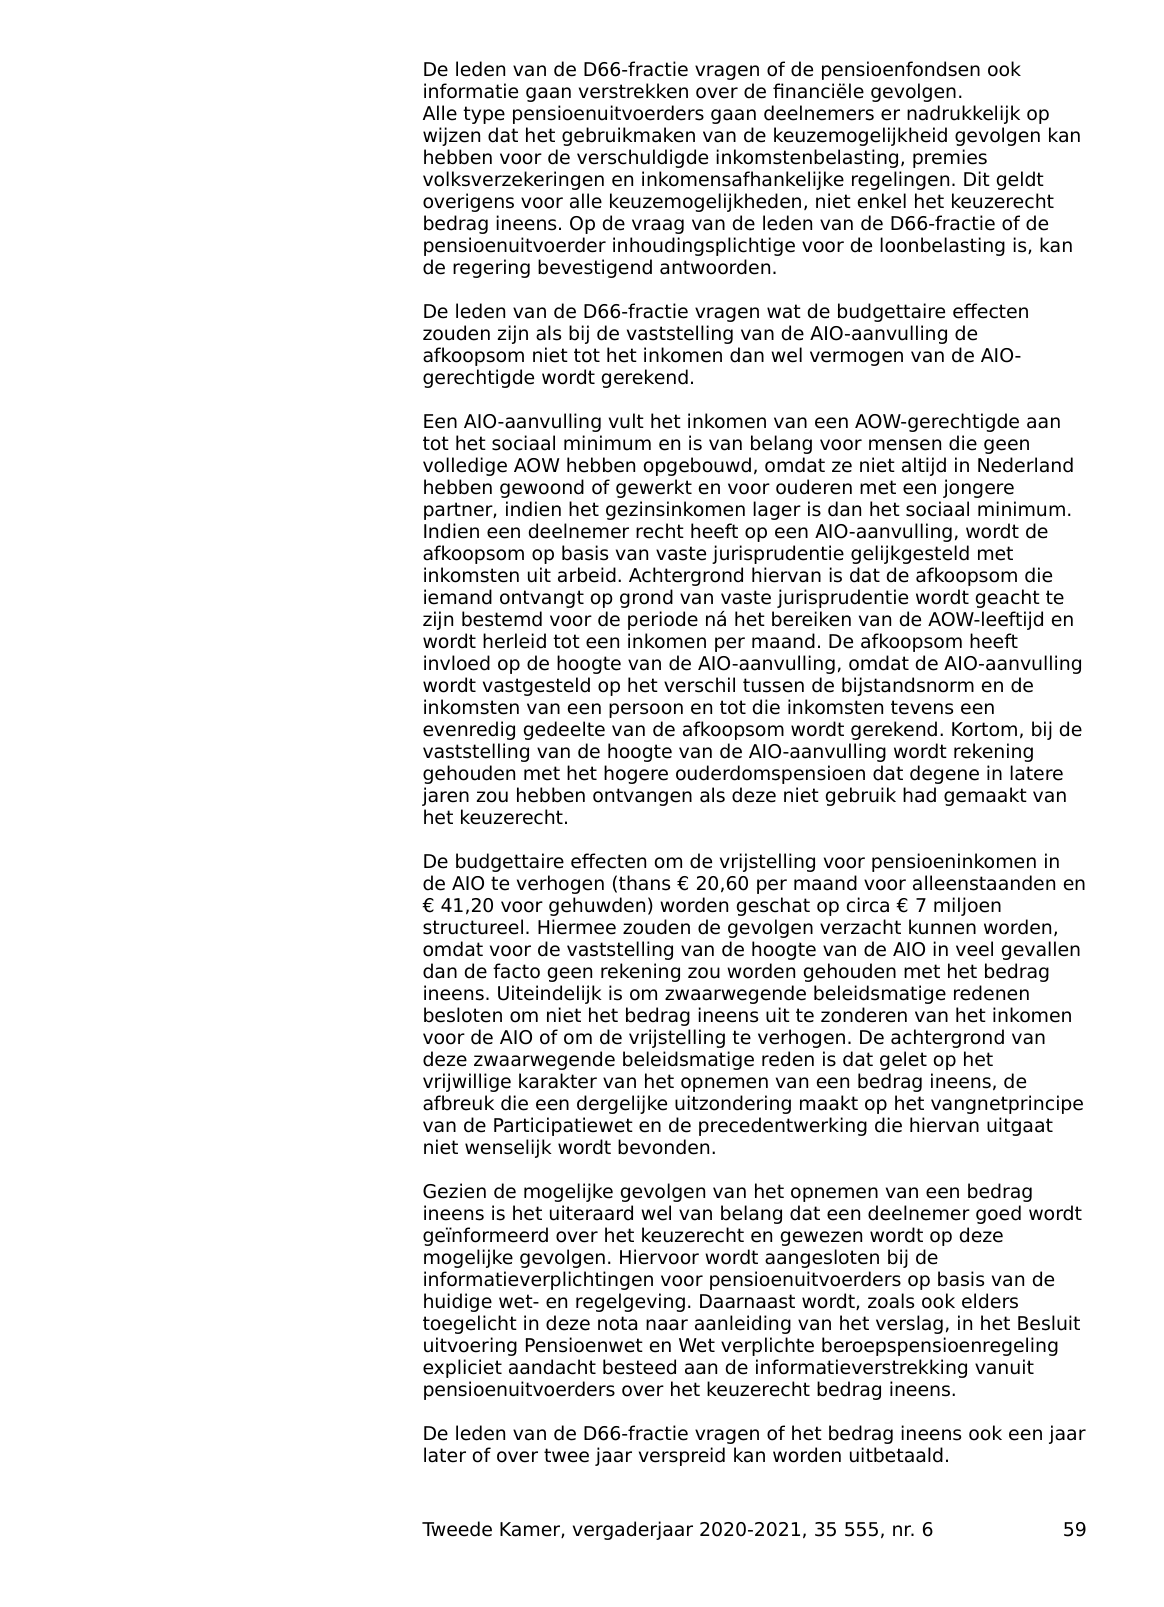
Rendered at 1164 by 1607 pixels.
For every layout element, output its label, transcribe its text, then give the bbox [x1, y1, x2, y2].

text Een AIO-aanvulling vult het inkomen van een AOW-gerechtigde aan tot het sociaal minimum en is van belang voor mensen die geen volledige AOW hebben opgebouwd, omdat ze niet altijd in Nederland hebben gewoond of gewerkt en voor ouderen met een jongere partner, indien het gezinsinkomen lager is dan het sociaal minimum. Indien een deelnemer recht heeft op een AIO-aanvulling, wordt de afkoopsom op basis van vaste jurisprudentie gelijkgesteld met inkomsten uit arbeid. Achtergrond hiervan is dat de afkoopsom die iemand ontvangt op grond van vaste jurisprudentie wordt geacht te zijn bestemd voor de periode ná het bereiken van de AOW-leeftijd en wordt herleid tot een inkomen per maand. De afkoopsom heeft invloed op de hoogte van de AIO-aanvulling, omdat de AIO-aanvulling wordt vastgesteld op het verschil tussen de bijstandsnorm en de inkomsten van een persoon en tot die inkomsten tevens een evenredig gedeelte van de afkoopsom wordt gerekend. Kortom, bij de vaststelling van de hoogte van de AIO-aanvulling wordt rekening gehouden met het hogere ouderdomspensioen dat degene in latere jaren zou hebben ontvangen als deze niet gebruik had gemaakt van het keuzerecht. [422, 411, 1087, 829]
text Gezien de mogelijke gevolgen van het opnemen van een bedrag ineens is het uiteraard wel van belang dat een deelnemer goed wordt geïnformeerd over het keuzerecht en gewezen wordt op deze mogelijke gevolgen. Hiervoor wordt aangesloten bij de informatieverplichtingen voor pensioenuitvoerders op basis van de huidige wet- en regelgeving. Daarnaast wordt, zoals ook elders toegelicht in deze nota naar aanleiding van het verslag, in het Besluit uitvoering Pensioenwet en Wet verplichte beroepspensioenregeling expliciet aandacht besteed aan de informatieverstrekking vanuit pensioenuitvoerders over het keuzerecht bedrag ineens. [422, 1181, 1087, 1401]
text De leden van de D66-fractie vragen of de pensioenfondsen ook informatie gaan verstrekken over de financiële gevolgen. [422, 59, 1087, 103]
text De leden van de D66-fractie vragen of het bedrag ineens ook een jaar later of over twee jaar verspreid kan worden uitbetaald. [422, 1423, 1087, 1467]
text De budgettaire effecten om de vrijstelling voor pensioeninkomen in de AIO te verhogen (thans € 20,60 per maand voor alleenstaanden en € 41,20 voor gehuwden) worden geschat op circa € 7 miljoen structureel. Hiermee zouden de gevolgen verzacht kunnen worden, omdat voor de vaststelling van de hoogte van de AIO in veel gevallen dan de facto geen rekening zou worden gehouden met het bedrag ineens. Uiteindelijk is om zwaarwegende beleidsmatige redenen besloten om niet het bedrag ineens uit te zonderen van het inkomen voor de AIO of om de vrijstelling te verhogen. De achtergrond van deze zwaarwegende beleidsmatige reden is dat gelet op het vrijwillige karakter van het opnemen van een bedrag ineens, de afbreuk die een dergelijke uitzondering maakt op het vangnetprincipe van de Participatiewet en de precedentwerking die hiervan uitgaat niet wenselijk wordt bevonden. [422, 851, 1087, 1159]
text De leden van de D66-fractie vragen wat de budgettaire effecten zouden zijn als bij de vaststelling van de AIO-aanvulling de afkoopsom niet tot het inkomen dan wel vermogen van de AIO-gerechtigde wordt gerekend. [422, 301, 1087, 389]
text Alle type pensioenuitvoerders gaan deelnemers er nadrukkelijk op wijzen dat het gebruikmaken van de keuzemogelijkheid gevolgen kan hebben voor de verschuldigde inkomstenbelasting, premies volksverzekeringen en inkomensafhankelijke regelingen. Dit geldt overigens voor alle keuzemogelijkheden, niet enkel het keuzerecht bedrag ineens. Op de vraag van de leden van de D66-fractie of de pensioenuitvoerder inhoudingsplichtige voor de loonbelasting is, kan de regering bevestigend antwoorden. [422, 103, 1087, 279]
